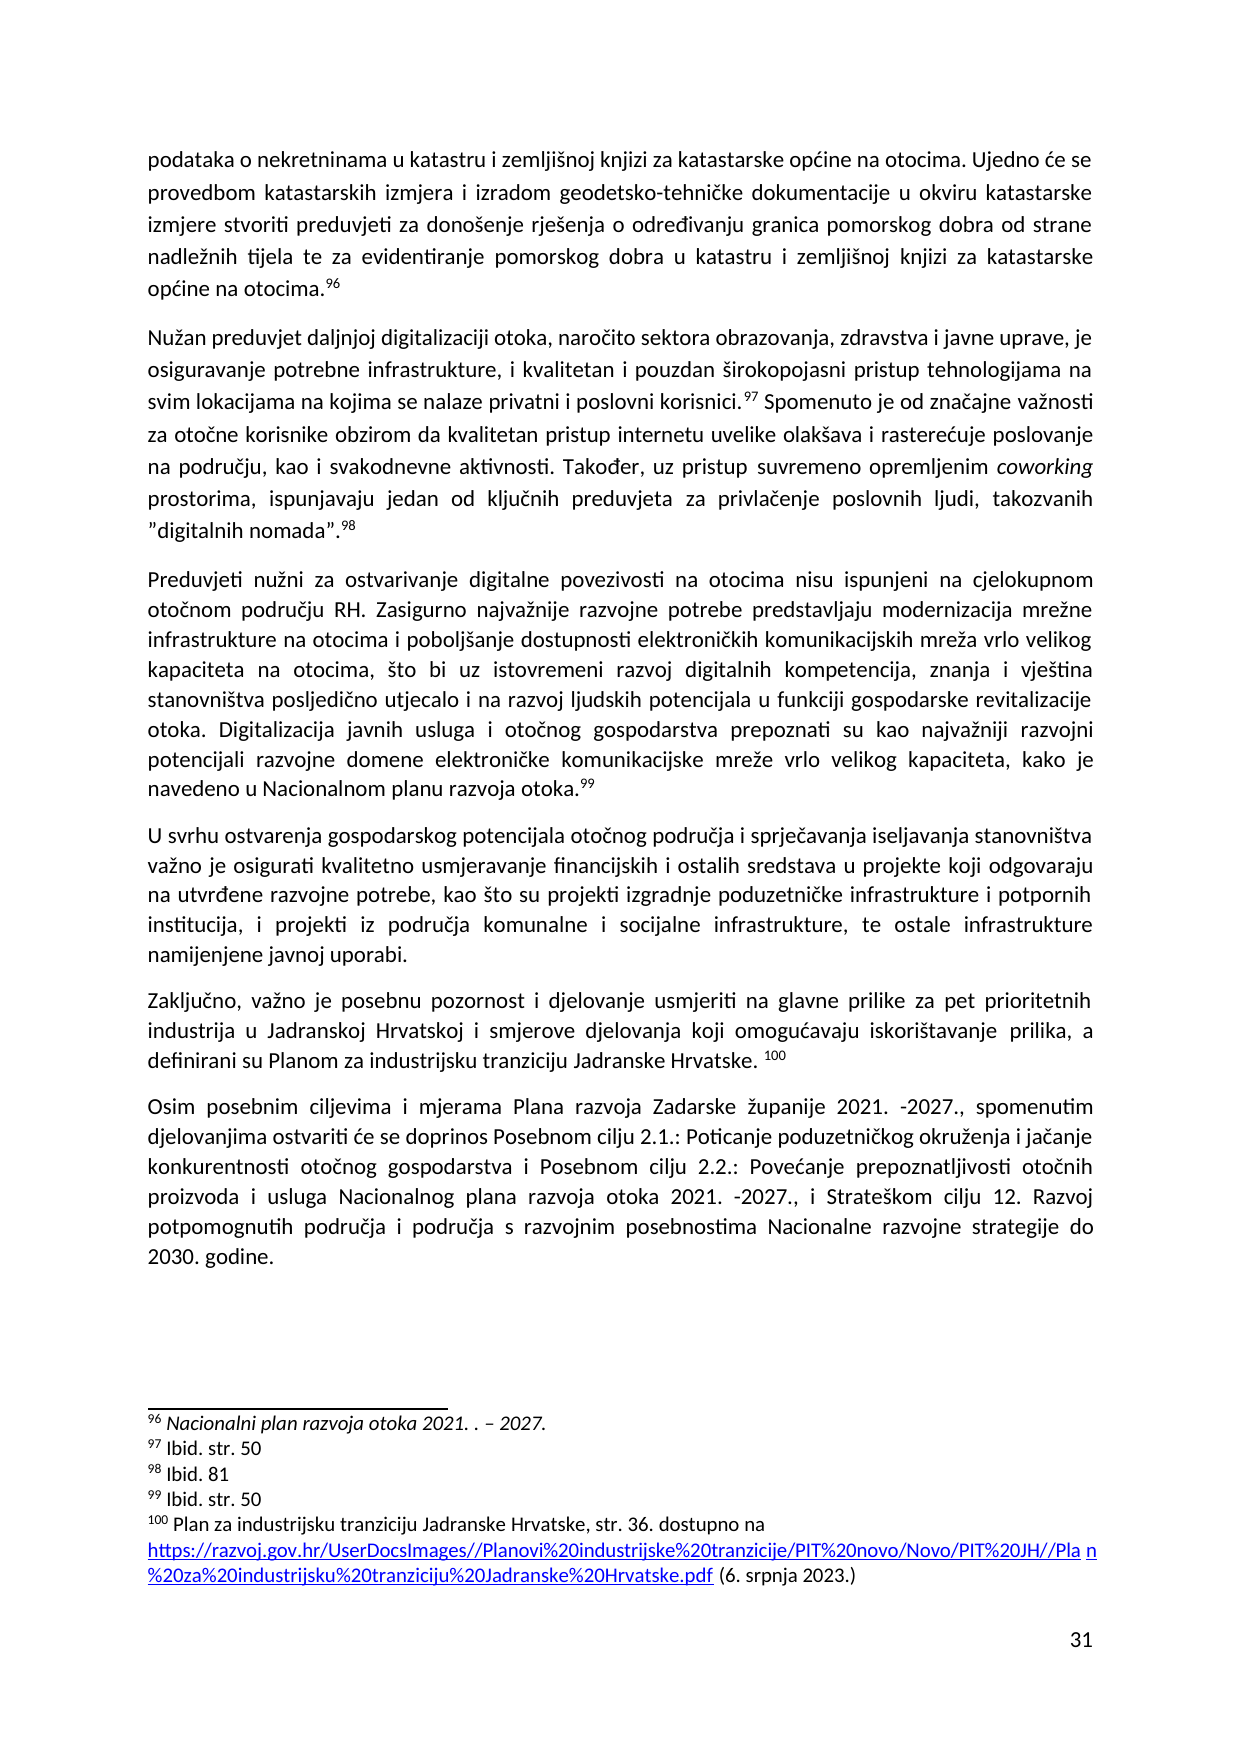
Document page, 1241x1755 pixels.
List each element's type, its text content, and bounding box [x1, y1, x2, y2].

text 96 Nacionalni plan razvoja otoka 2021. . – 2027. [147, 1409, 1145, 1435]
text 99 Ibid. str. 50 [147, 1486, 1145, 1511]
text Osim posebnim ciljevima i mjerama Plana razvoja Zadarske županije 2021. -2027., spomenutim djelovanjima ostvariti će se doprinos Posebnom cilju 2.1.: Poticanje poduzetničkog okruženja i jačanje konkurentnosti otočnog gospodarstva i Posebnom cilju 2.2.: Povećanje prepoznatljivosti otočnih proizvoda i usluga Nacionalnog plana razvoja otoka 2021. -2027., i Strateškom cilju 12. Razvoj potpomognutih područja i područja s razvojnim posebnostima Nacionalne razvojne strategije do 2030. godine. [147, 1092, 1093, 1270]
text 100 Plan za industrijsku tranziciju Jadranske Hrvatske, str. 36. dostupno na [147, 1511, 1145, 1537]
text Zaključno, važno je posebnu pozornost i djelovanje usmjeriti na glavne prilike za pet prioritetnih industrija u Jadranskoj Hrvatskoj i smjerove djelovanja koji omogućavaju iskorištavanje prilika, a definirani su Planom za industrijsku tranziciju Jadranske Hrvatske. 100 [147, 986, 1093, 1074]
text https://razvoj.gov.hr/UserDocsImages//Planovi%20industrijske%20tranzicije/PIT%20novo/Novo/PIT%20JH//Pla n%20za%20industrijsku%20tranziciju%20Jadranske%20Hrvatske.pdf (6. srpnja 2023.) [147, 1537, 1145, 1588]
text Nužan preduvjet daljnjoj digitalizaciji otoka, naročito sektora obrazovanja, zdravstva i javne uprave, je osiguravanje potrebne infrastrukture, i kvalitetan i pouzdan širokopojasni pristup tehnologijama na svim lokacijama na kojima se nalaze privatni i poslovni korisnici.97 Spomenuto je od značajne važnosti za otočne korisnike obzirom da kvalitetan pristup internetu uvelike olakšava i rasterećuje poslovanje na području, kao i svakodnevne aktivnosti. Također, uz pristup suvremeno opremljenim coworking prostorima, ispunjavaju jedan od ključnih preduvjeta za privlačenje poslovnih ljudi, takozvanih ”digitalnih nomada”.98 [147, 323, 1093, 544]
text Preduvjeti nužni za ostvarivanje digitalne povezivosti na otocima nisu ispunjeni na cjelokupnom otočnom području RH. Zasigurno najvažnije razvojne potrebe predstavljaju modernizacija mrežne infrastrukture na otocima i poboljšanje dostupnosti elektroničkih komunikacijskih mreža vrlo velikog kapaciteta na otocima, što bi uz istovremeni razvoj digitalnih kompetencija, znanja i vještina stanovništva posljedično utjecalo i na razvoj ljudskih potencijala u funkciji gospodarske revitalizacije otoka. Digitalizacija javnih usluga i otočnog gospodarstva prepoznati su kao najvažniji razvojni potencijali razvojne domene elektroničke komunikacijske mreže vrlo velikog kapaciteta, kako je navedeno u Nacionalnom planu razvoja otoka.99 [147, 565, 1093, 803]
text U svrhu ostvarenja gospodarskog potencijala otočnog područja i sprječavanja iseljavanja stanovništva važno je osigurati kvalitetno usmjeravanje financijskih i ostalih sredstava u projekte koji odgovaraju na utvrđene razvojne potrebe, kao što su projekti izgradnje poduzetničke infrastrukture i potpornih institucija, i projekti iz područja komunalne i socijalne infrastrukture, te ostale infrastrukture namijenjene javnoj uporabi. [147, 821, 1094, 968]
text 97 Ibid. str. 50 [147, 1435, 1145, 1461]
text 98 Ibid. 81 [147, 1461, 1145, 1486]
text podataka o nekretninama u katastru i zemljišnoj knjizi za katastarske općine na otocima. Ujedno će se provedbom katastarskih izmjera i izradom geodetsko-tehničke dokumentacije u okviru katastarske izmjere stvoriti preduvjeti za donošenje rješenja o određivanju granica pomorskog dobra od strane nadležnih tijela te za evidentiranje pomorskog dobra u katastru i zemljišnoj knjizi za katastarske općine na otocima.96 [147, 146, 1093, 302]
